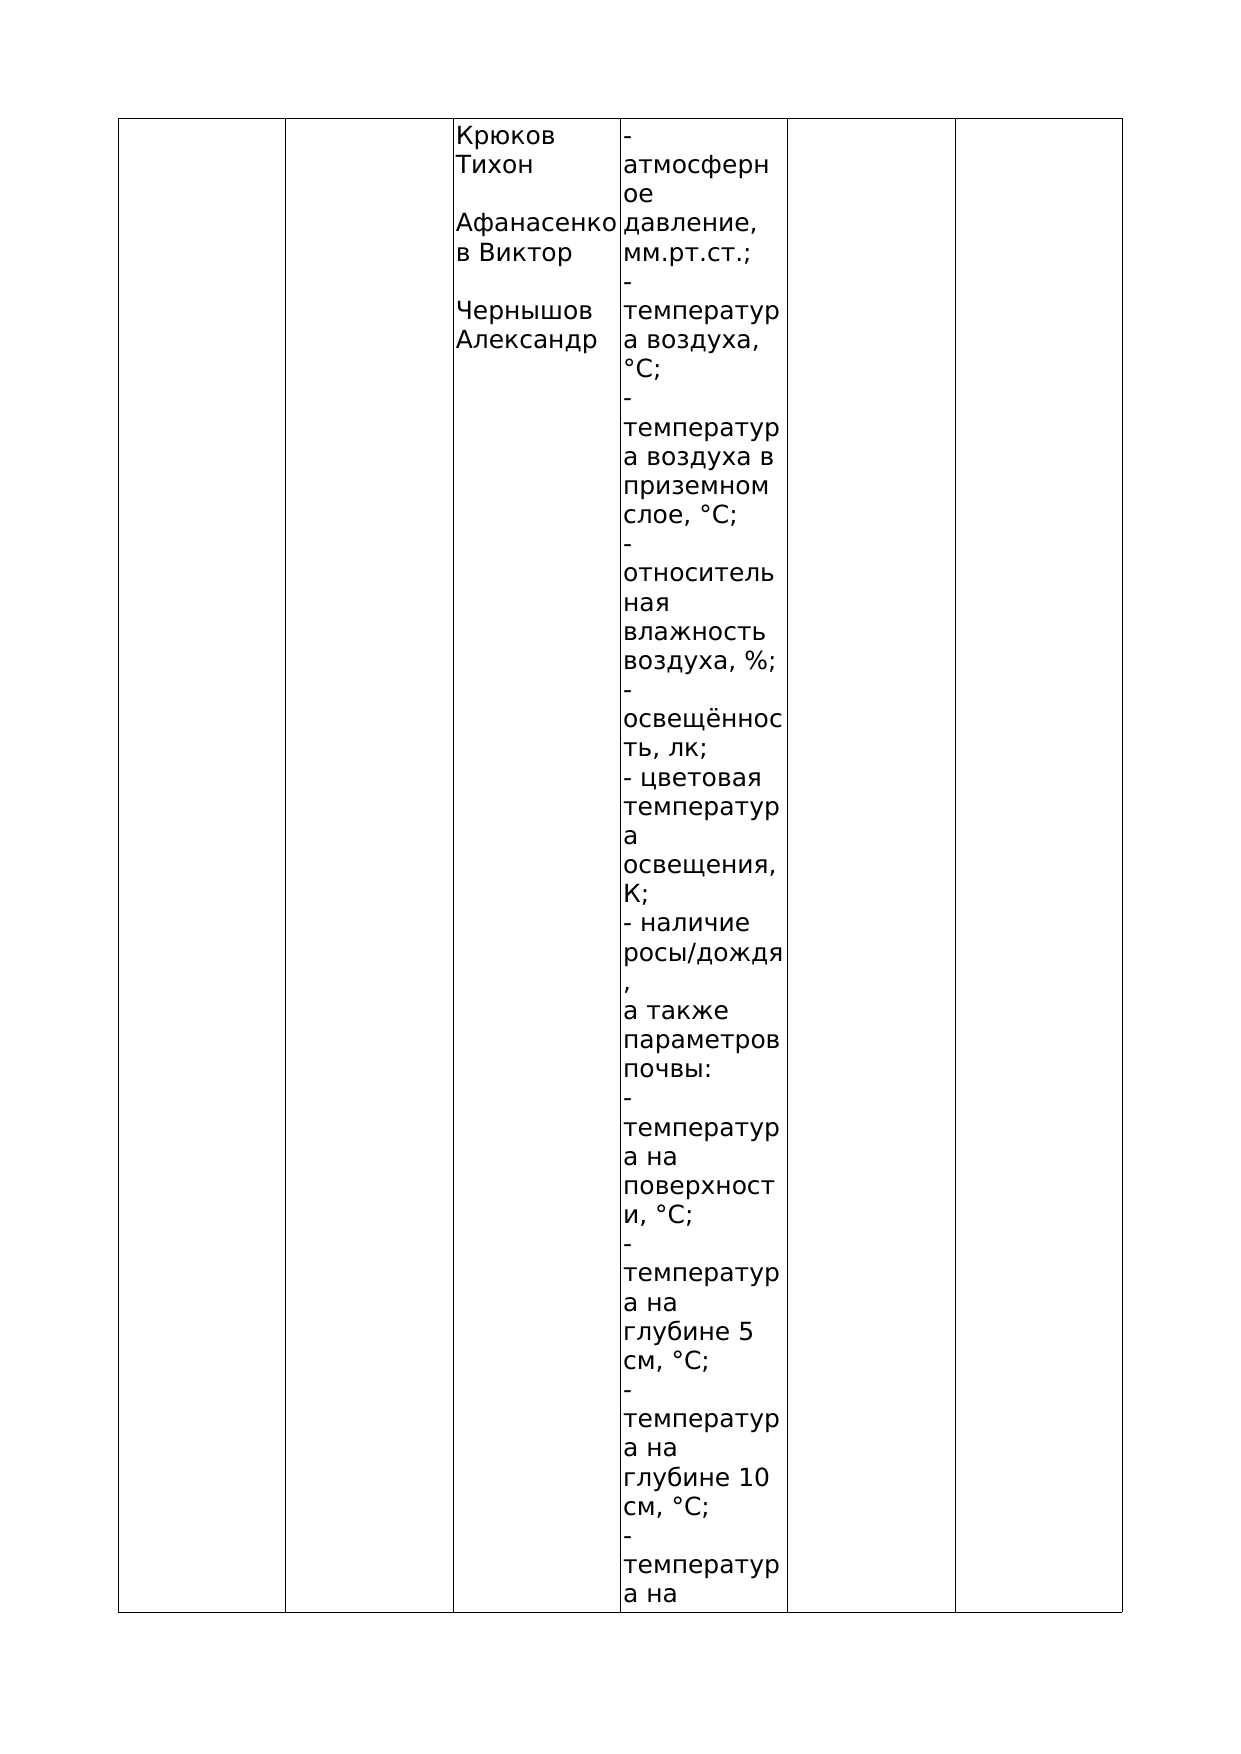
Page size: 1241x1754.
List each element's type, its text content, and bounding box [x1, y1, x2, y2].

table_cell - атмосферное давление, мм.рт.ст.; - температура воздуха, °C; - температура воздуха в приземном слое, °C; - относительная влажность воздуха, %; - освещённость, лк; - цветовая температура освещения, К; - наличие росы/дождя, а также параметров почвы: - температура на поверхности, °C; - температура на глубине 5 см, °C; - температура на глубине 10 см, °C; - температура на [621, 119, 787, 1612]
table_cell [119, 119, 285, 1612]
table_cell [286, 119, 453, 1612]
table_cell [956, 119, 1122, 1612]
table_cell [788, 119, 955, 1612]
table_cell Крюков Тихон Афанасенков Виктор Чернышов Александр [454, 119, 620, 1612]
